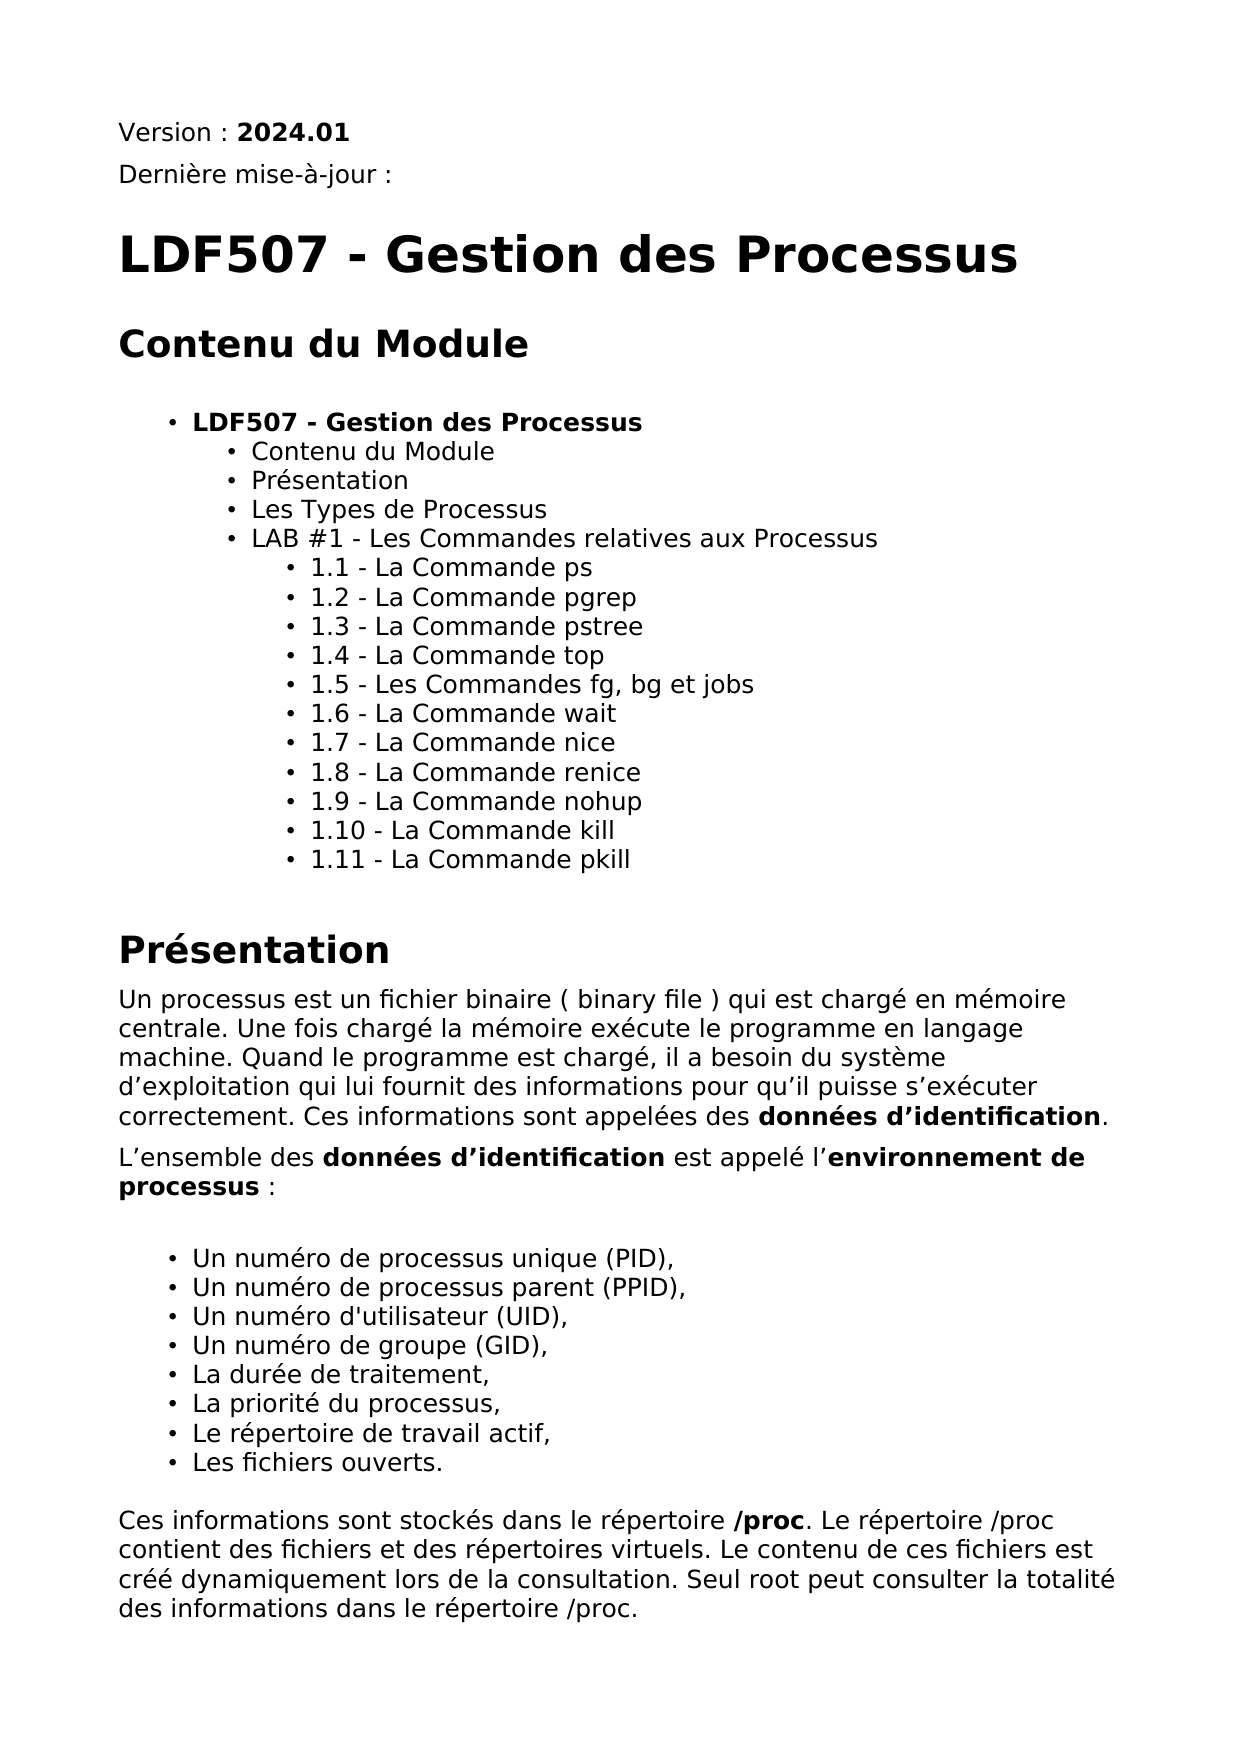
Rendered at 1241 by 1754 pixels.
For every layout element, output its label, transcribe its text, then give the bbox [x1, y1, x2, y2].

subtitle Présentation [118, 929, 1122, 973]
subtitle LDF507 - Gestion des Processus [118, 226, 1122, 285]
list 1.9 - La Commande nohup [295, 787, 1122, 816]
list Un numéro d'utilisateur (UID), [177, 1302, 1122, 1331]
list 1.7 - La Commande nice [295, 729, 1122, 758]
list Le répertoire de travail actif, [177, 1419, 1122, 1448]
list Contenu du Module [236, 437, 1122, 466]
text Dernière mise-à-jour : [118, 160, 1122, 189]
list 1.2 - La Commande pgrep [295, 583, 1122, 612]
text Ces informations sont stockés dans le répertoire /proc. Le répertoire /proc contient des fichiers et des répertoires virtuels. Le contenu de ces fichiers est créé dynamiquement lors de la consultation. Seul root peut consulter la totalité des informations dans le répertoire /proc. [118, 1507, 1122, 1623]
list 1.11 - La Commande pkill [295, 845, 1122, 874]
text L’ensemble des données d’identification est appelé l’environnement de processus : [118, 1143, 1122, 1202]
subtitle Contenu du Module [118, 322, 1122, 366]
list LDF507 - Gestion des Processus [177, 408, 1122, 437]
list 1.1 - La Commande ps [295, 554, 1122, 583]
list 1.6 - La Commande wait [295, 699, 1122, 729]
list 1.8 - La Commande renice [295, 758, 1122, 787]
list LAB #1 - Les Commandes relatives aux Processus [236, 524, 1122, 554]
list Présentation [236, 466, 1122, 495]
list 1.5 - Les Commandes fg, bg et jobs [295, 670, 1122, 699]
list Un numéro de groupe (GID), [177, 1331, 1122, 1360]
text Version : 2024.01 [118, 118, 1122, 147]
list Un numéro de processus unique (PID), [177, 1244, 1122, 1273]
list 1.4 - La Commande top [295, 641, 1122, 670]
list La durée de traitement, [177, 1360, 1122, 1389]
text Un processus est un fichier binaire ( binary file ) qui est chargé en mémoire centrale. Une fois chargé la mémoire exécute le programme en langage machine. Quand le programme est chargé, il a besoin du système d’exploitation qui lui fournit des informations pour qu’il puisse s’exécuter correctement. Ces informations sont appelées des données d’identification. [118, 985, 1122, 1131]
list 1.10 - La Commande kill [295, 816, 1122, 845]
list Les fichiers ouverts. [177, 1448, 1122, 1477]
list La priorité du processus, [177, 1389, 1122, 1419]
list Un numéro de processus parent (PPID), [177, 1273, 1122, 1302]
list Les Types de Processus [236, 495, 1122, 524]
list 1.3 - La Commande pstree [295, 612, 1122, 641]
